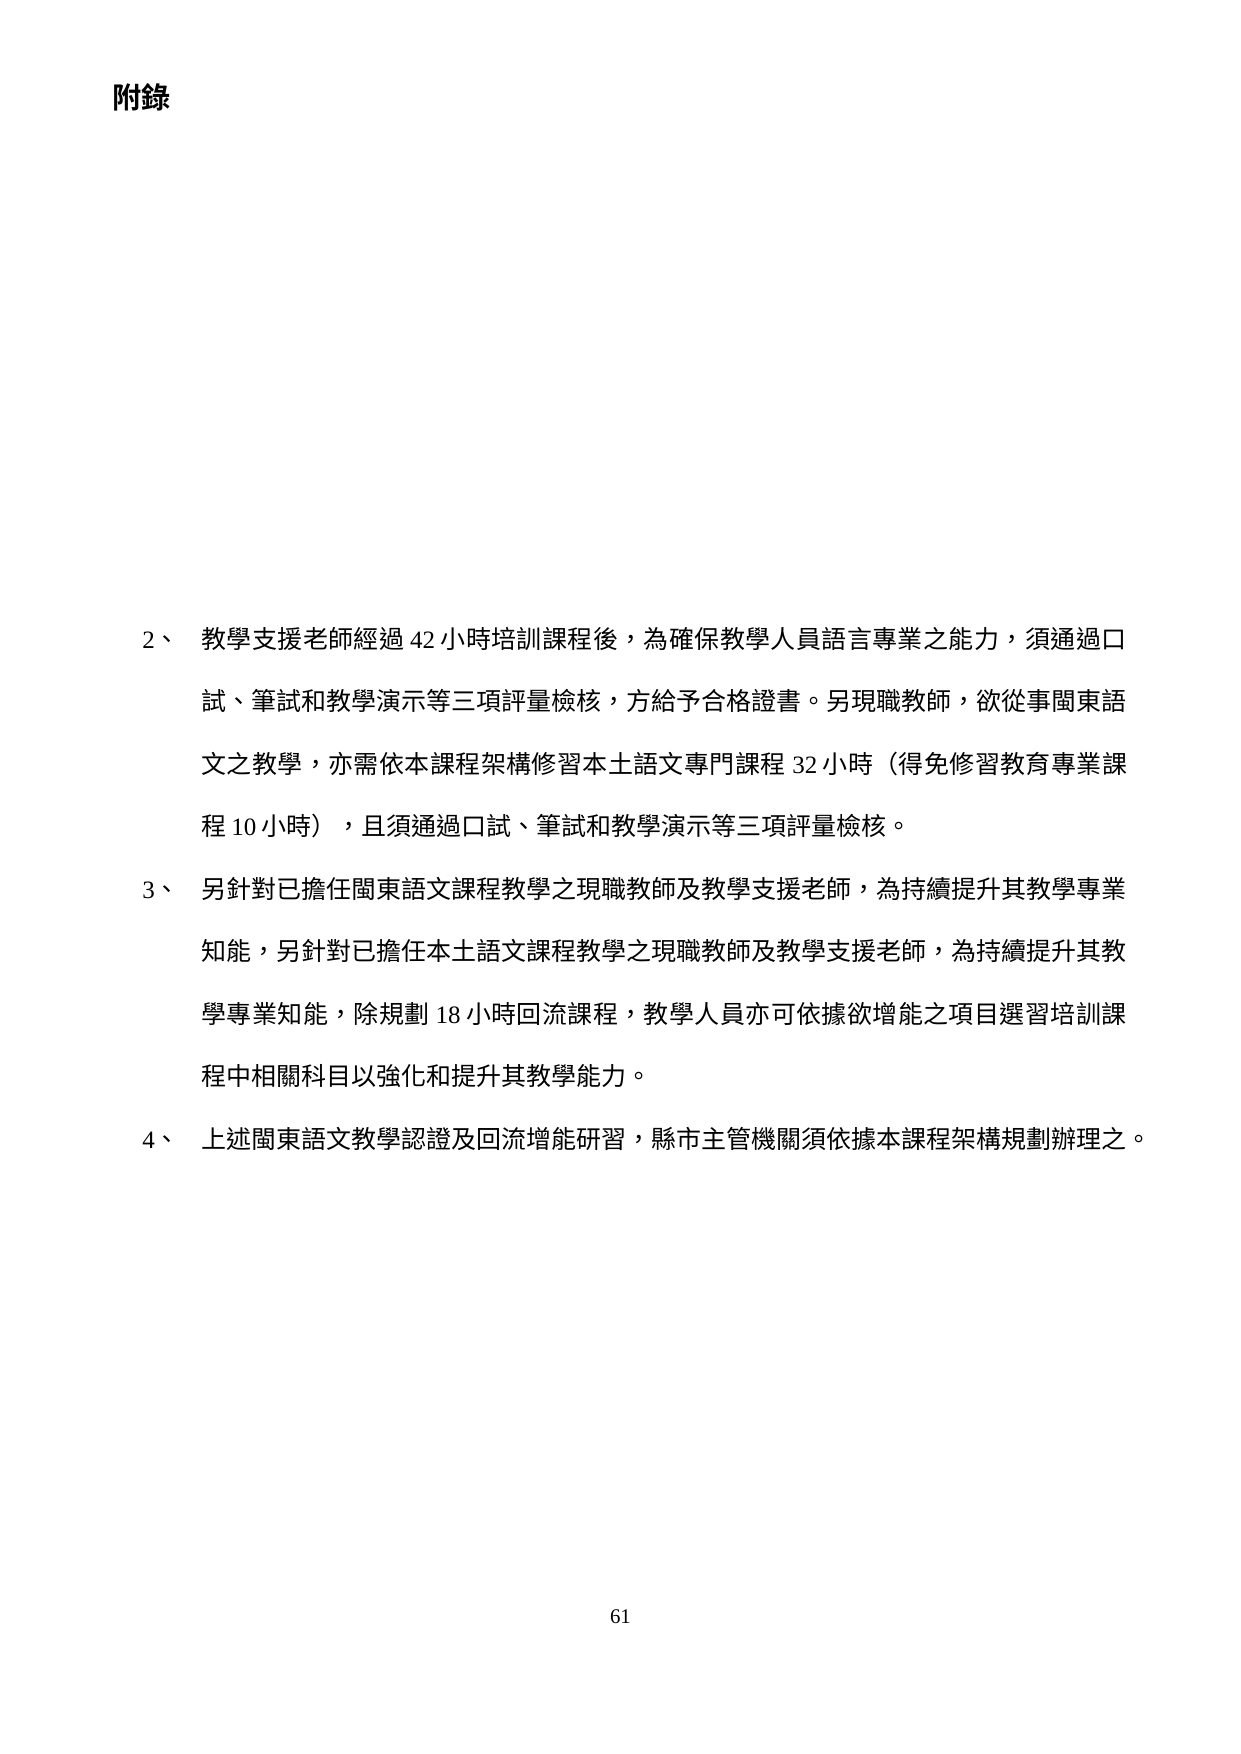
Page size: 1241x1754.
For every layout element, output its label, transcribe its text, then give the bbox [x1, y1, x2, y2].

list 上述閩東語文教學認證及回流增能研習，縣市主管機關須依據本課程架構規劃辦理之。 [142, 1096, 1128, 1158]
list 教學支援老師經過42小時培訓課程後，為確保教學人員語言專業之能力，須通過口試、筆試和教學演示等三項評量檢核，方給予合格證書。另現職教師，欲從事閩東語文之教學，亦需依本課程架構修習本土語文專門課程32小時（得免修習教育專業課程10小時），且須通過口試、筆試和教學演示等三項評量檢核。 [142, 596, 1128, 846]
list 另針對已擔任閩東語文課程教學之現職教師及教學支援老師，為持續提升其教學專業知能，另針對已擔任本土語文課程教學之現職教師及教學支援老師，為持續提升其教學專業知能，除規劃18小時回流課程，教學人員亦可依據欲增能之項目選習培訓課程中相關科目以強化和提升其教學能力。 [142, 846, 1128, 1096]
